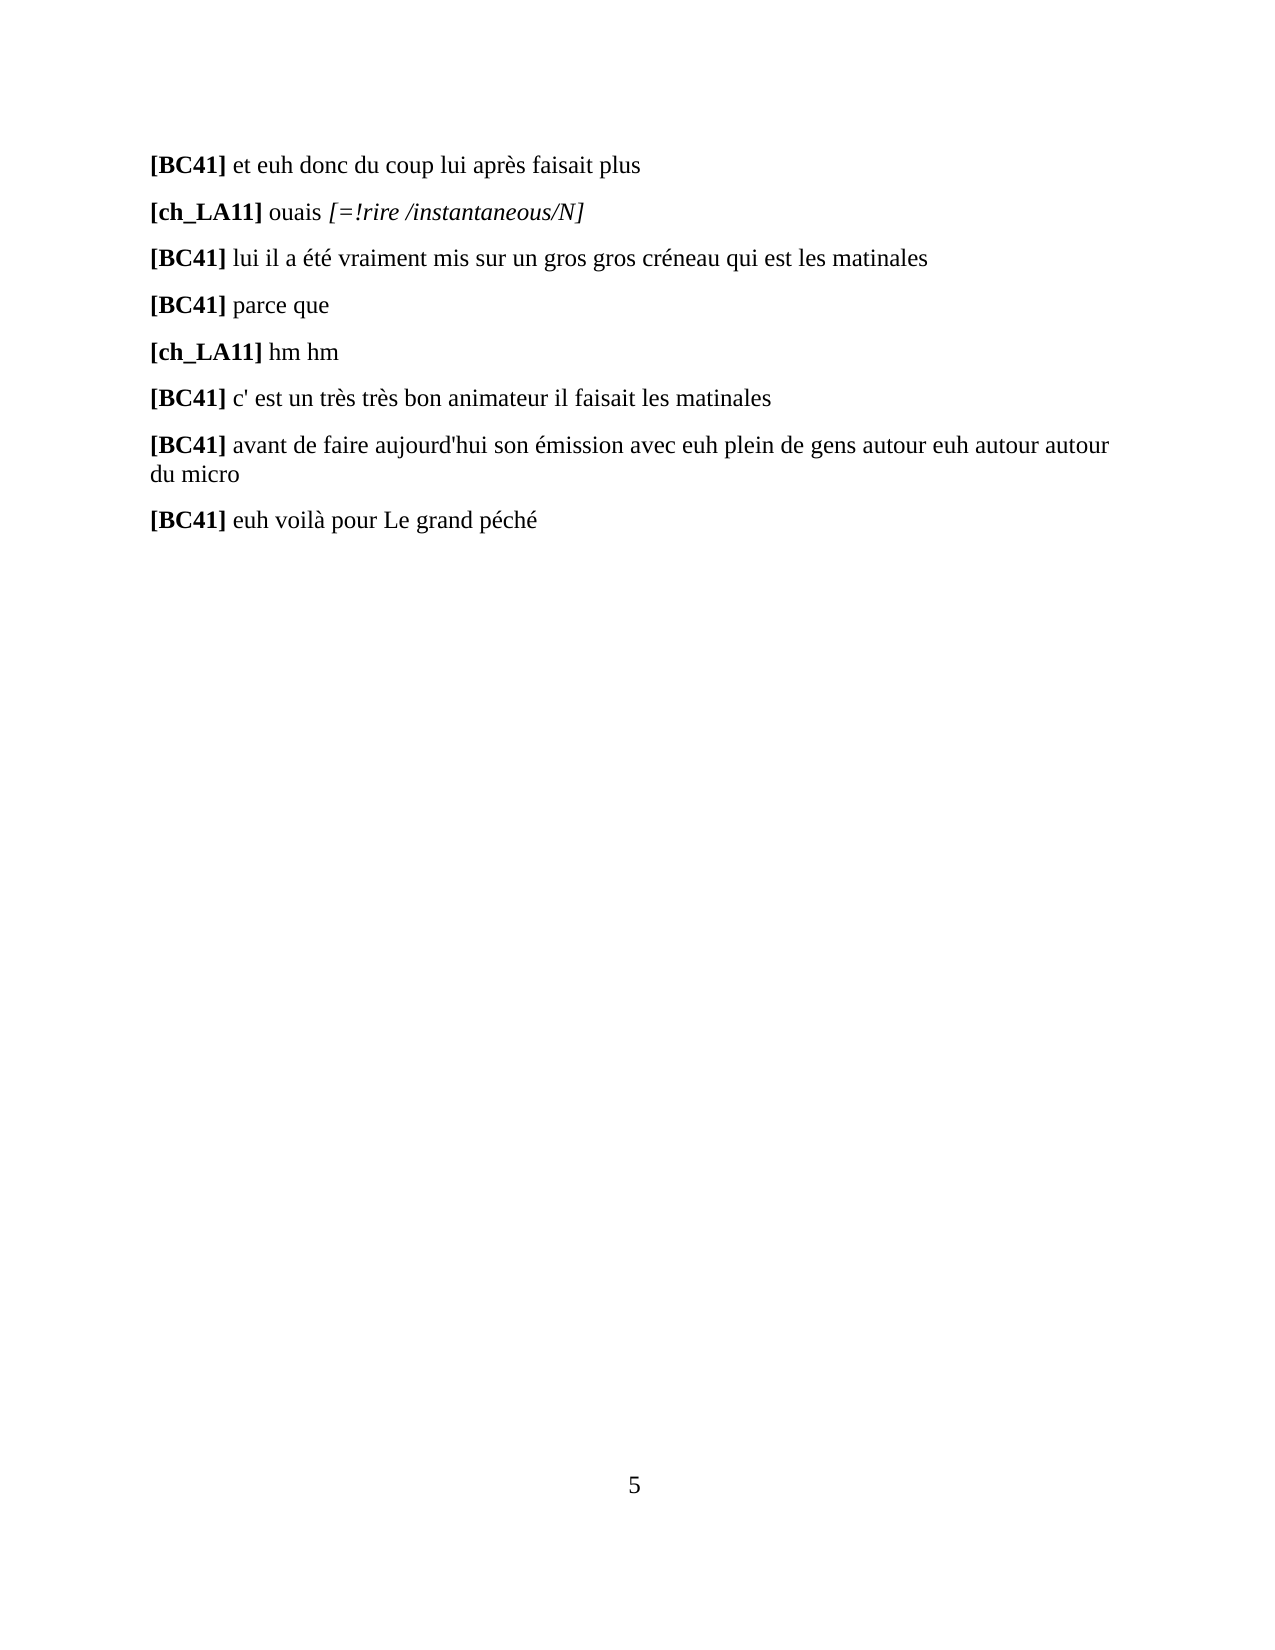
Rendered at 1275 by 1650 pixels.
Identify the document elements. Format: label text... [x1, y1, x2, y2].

text [BC41] avant de faire aujourd'hui son émission avec euh plein de gens autour euh autour autour du micro [150, 430, 1125, 487]
text [BC41] c' est un très très bon animateur il faisait les matinales [150, 383, 1125, 412]
text [BC41] parce que [150, 290, 1125, 319]
text [BC41] lui il a été vraiment mis sur un gros gros créneau qui est les matinales [150, 243, 1125, 272]
text [BC41] et euh donc du coup lui après faisait plus [150, 150, 1125, 179]
text [BC41] euh voilà pour Le grand péché [150, 505, 1125, 534]
text [ch_LA11] hm hm [150, 337, 1125, 365]
text [ch_LA11] ouais [=!rire /instantaneous/N] [150, 197, 1125, 225]
